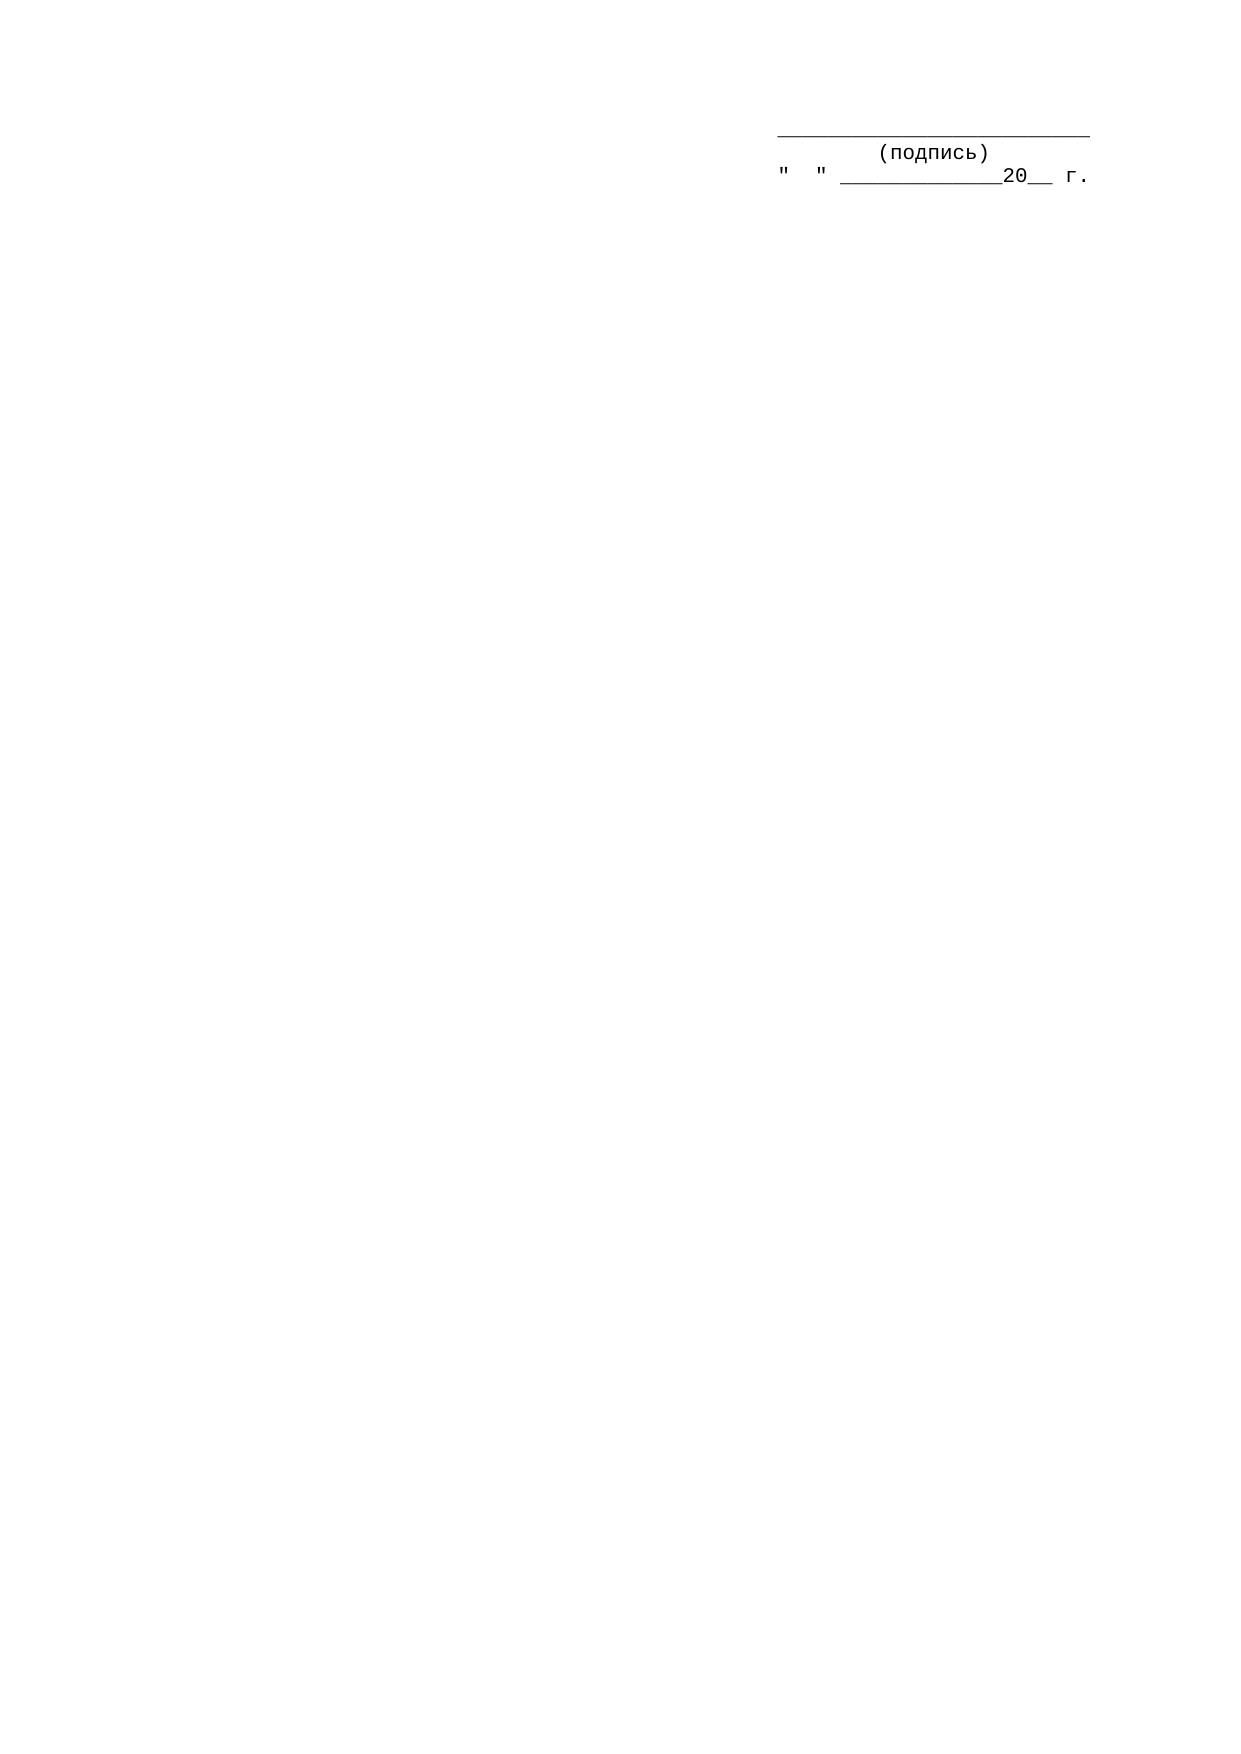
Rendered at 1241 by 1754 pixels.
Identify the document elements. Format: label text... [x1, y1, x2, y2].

text (подпись) [177, 142, 1152, 165]
text _________________________ [177, 118, 1152, 142]
text " " _____________20__ г. [177, 165, 1152, 189]
